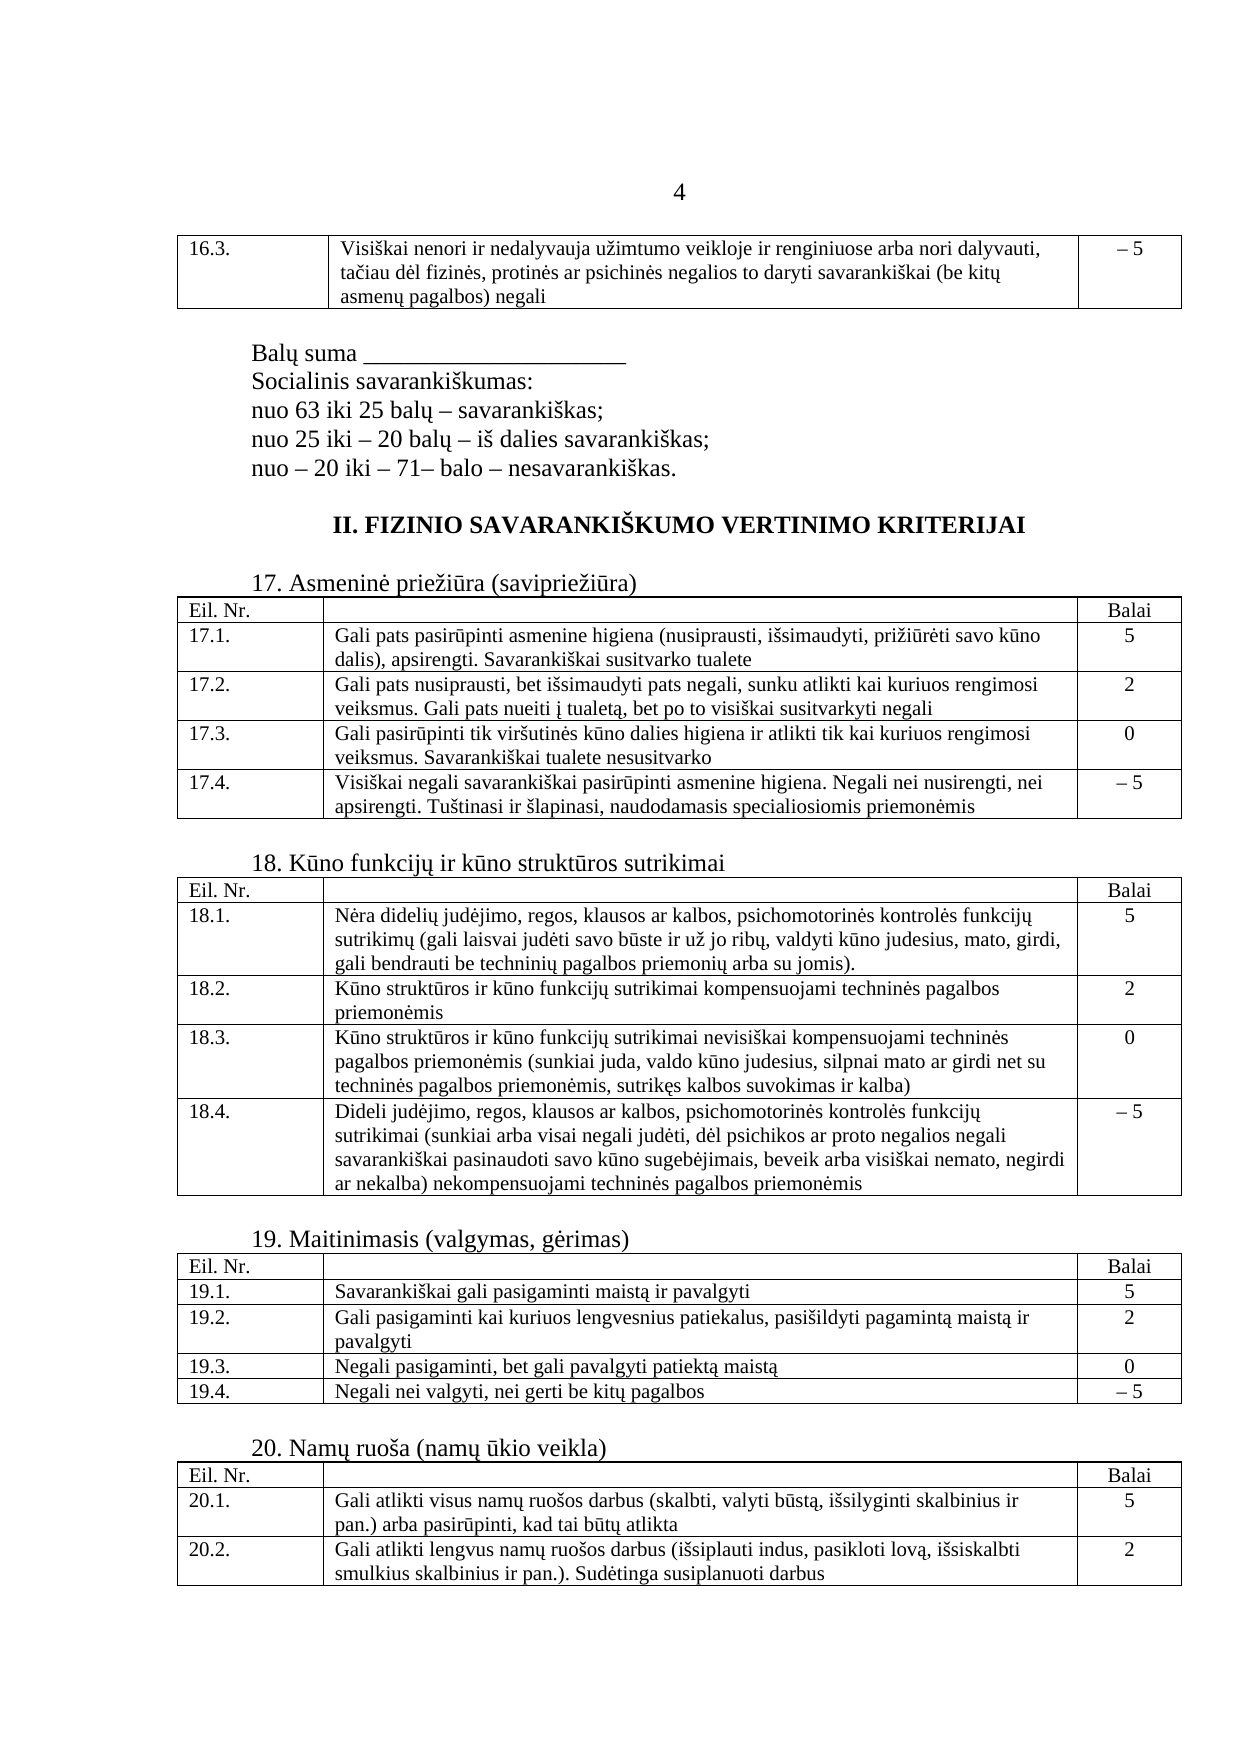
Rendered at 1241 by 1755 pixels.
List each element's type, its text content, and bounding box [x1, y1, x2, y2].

table_cell 18.1. [178, 903, 323, 975]
table_cell Kūno struktūros ir kūno funkcijų sutrikimai nevisiškai kompensuojami techninės pagalbos priemonėmis (sunkiai juda, valdo kūno judesius, silpnai mato ar girdi net su techninės pagalbos priemonėmis, sutrikęs kalbos suvokimas ir kalba) [324, 1025, 1077, 1097]
table_header Balai [1078, 598, 1181, 622]
table_header Balai [1078, 1463, 1181, 1487]
table_cell 5 [1078, 623, 1181, 671]
table_header Balai [1078, 878, 1181, 902]
table_cell 2 [1078, 672, 1181, 720]
table_cell 0 [1078, 1025, 1181, 1097]
table_cell Gali pats pasirūpinti asmenine higiena (nusiprausti, išsimaudyti, prižiūrėti savo kūno dalis), apsirengti. Savarankiškai susitvarko tualete [324, 623, 1077, 671]
table_cell Negali nei valgyti, nei gerti be kitų pagalbos [324, 1379, 1077, 1403]
table_cell 18.4. [178, 1099, 323, 1195]
table_cell Negali pasigaminti, bet gali pavalgyti patiektą maistą [324, 1354, 1077, 1378]
table_header Eil. Nr. [178, 598, 323, 622]
table_header Balai [1078, 1254, 1181, 1278]
table_cell Gali pats nusiprausti, bet išsimaudyti pats negali, sunku atlikti kai kuriuos rengimosi veiksmus. Gali pats nueiti į tualetą, bet po to visiškai susitvarkyti negali [324, 672, 1077, 720]
table_cell 2 [1078, 976, 1181, 1024]
table_cell 19.2. [178, 1305, 323, 1353]
table_header [324, 1463, 1077, 1487]
text Balų suma _____________________ [177, 338, 1181, 366]
table_cell 5 [1078, 1488, 1181, 1536]
table_cell Gali pasirūpinti tik viršutinės kūno dalies higiena ir atlikti tik kai kuriuos rengimosi veiksmus. Savarankiškai tualete nesusitvarko [324, 721, 1077, 769]
table_cell Savarankiškai gali pasigaminti maistą ir pavalgyti [324, 1280, 1077, 1303]
table_cell 0 [1078, 721, 1181, 769]
table_cell 18.3. [178, 1025, 323, 1097]
table_cell 0 [1078, 1354, 1181, 1378]
table_cell 18.2. [178, 976, 323, 1024]
text nuo – 20 iki – 71– balo – nesavarankiškas. [177, 453, 1181, 481]
text nuo 25 iki – 20 balų – iš dalies savarankiškas; [177, 424, 1181, 453]
text Socialinis savarankiškumas: [177, 366, 1181, 395]
table_cell Gali atlikti visus namų ruošos darbus (skalbti, valyti būstą, išsilyginti skalbinius ir pan.) arba pasirūpinti, kad tai būtų atlikta [324, 1488, 1077, 1536]
table_cell 20.1. [178, 1488, 323, 1536]
table_header [324, 878, 1077, 902]
table_header [324, 598, 1077, 622]
table_cell 16.3. [178, 236, 328, 308]
text 20. Namų ruoša (namų ūkio veikla) [177, 1433, 1181, 1461]
table_cell 2 [1078, 1537, 1181, 1585]
table_cell 19.1. [178, 1280, 323, 1303]
table_cell Kūno struktūros ir kūno funkcijų sutrikimai kompensuojami techninės pagalbos priemonėmis [324, 976, 1077, 1024]
table_cell – 5 [1079, 236, 1181, 308]
table_cell 19.3. [178, 1354, 323, 1378]
text nuo 63 iki 25 balų – savarankiškas; [177, 395, 1181, 424]
table_cell – 5 [1078, 1379, 1181, 1403]
table_header Eil. Nr. [178, 1463, 323, 1487]
table_cell – 5 [1078, 1099, 1181, 1195]
table_cell 19.4. [178, 1379, 323, 1403]
table_cell – 5 [1078, 770, 1181, 818]
table_cell 2 [1078, 1305, 1181, 1353]
table_cell 17.4. [178, 770, 323, 818]
table_cell Gali pasigaminti kai kuriuos lengvesnius patiekalus, pasišildyti pagamintą maistą ir pavalgyti [324, 1305, 1077, 1353]
table_header [324, 1254, 1077, 1278]
table_cell Visiškai nenori ir nedalyvauja užimtumo veikloje ir renginiuose arba nori dalyvauti, tačiau dėl fizinės, protinės ar psichinės negalios to daryti savarankiškai (be kitų asmenų pagalbos) negali [329, 236, 1078, 308]
table_header Eil. Nr. [178, 878, 323, 902]
table_cell 17.1. [178, 623, 323, 671]
table_cell 17.2. [178, 672, 323, 720]
table_cell Dideli judėjimo, regos, klausos ar kalbos, psichomotorinės kontrolės funkcijų sutrikimai (sunkiai arba visai negali judėti, dėl psichikos ar proto negalios negali savarankiškai pasinaudoti savo kūno sugebėjimais, beveik arba visiškai nemato, negirdi ar nekalba) nekompensuojami techninės pagalbos priemonėmis [324, 1099, 1077, 1195]
text 18. Kūno funkcijų ir kūno struktūros sutrikimai [177, 848, 1181, 877]
table_cell 20.2. [178, 1537, 323, 1585]
table_cell 17.3. [178, 721, 323, 769]
text 19. Maitinimasis (valgymas, gėrimas) [177, 1224, 1181, 1253]
text II. FIZINIO SAVARANKIŠKUMO VERTINIMO KRITERIJAI [177, 510, 1181, 539]
table_header Eil. Nr. [178, 1254, 323, 1278]
table_cell Gali atlikti lengvus namų ruošos darbus (išsiplauti indus, pasikloti lovą, išsiskalbti smulkius skalbinius ir pan.). Sudėtinga susiplanuoti darbus [324, 1537, 1077, 1585]
table_cell 5 [1078, 1280, 1181, 1303]
text 17. Asmeninė priežiūra (savipriežiūra) [177, 568, 1181, 596]
table_cell Nėra didelių judėjimo, regos, klausos ar kalbos, psichomotorinės kontrolės funkcijų sutrikimų (gali laisvai judėti savo būste ir už jo ribų, valdyti kūno judesius, mato, girdi, gali bendrauti be techninių pagalbos priemonių arba su jomis). [324, 903, 1077, 975]
table_cell 5 [1078, 903, 1181, 975]
table_cell Visiškai negali savarankiškai pasirūpinti asmenine higiena. Negali nei nusirengti, nei apsirengti. Tuštinasi ir šlapinasi, naudodamasis specialiosiomis priemonėmis [324, 770, 1077, 818]
